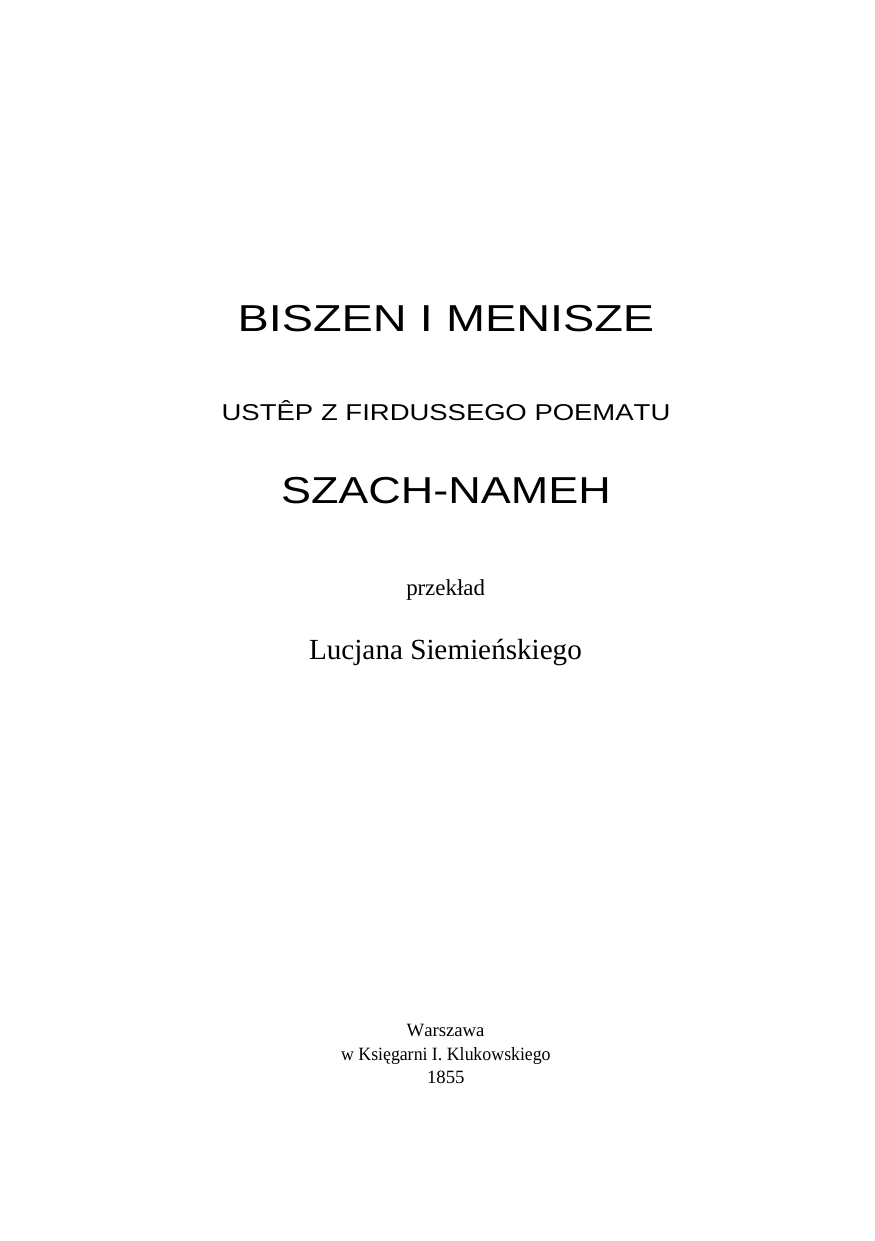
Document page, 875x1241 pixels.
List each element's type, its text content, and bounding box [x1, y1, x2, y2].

subtitle BISZEN I MENISZE [153, 296, 739, 339]
text w Księgarni I. Klukowskiego 1855 [331, 1042, 560, 1088]
text przekład [153, 573, 738, 600]
subtitle SZACH-NAMEH [153, 468, 739, 511]
text USTÊP Z FIRDUSSEGO POEMATU [153, 399, 739, 426]
subtitle Lucjana Siemieńskiego [153, 632, 738, 666]
text Warszawa [153, 1019, 738, 1040]
